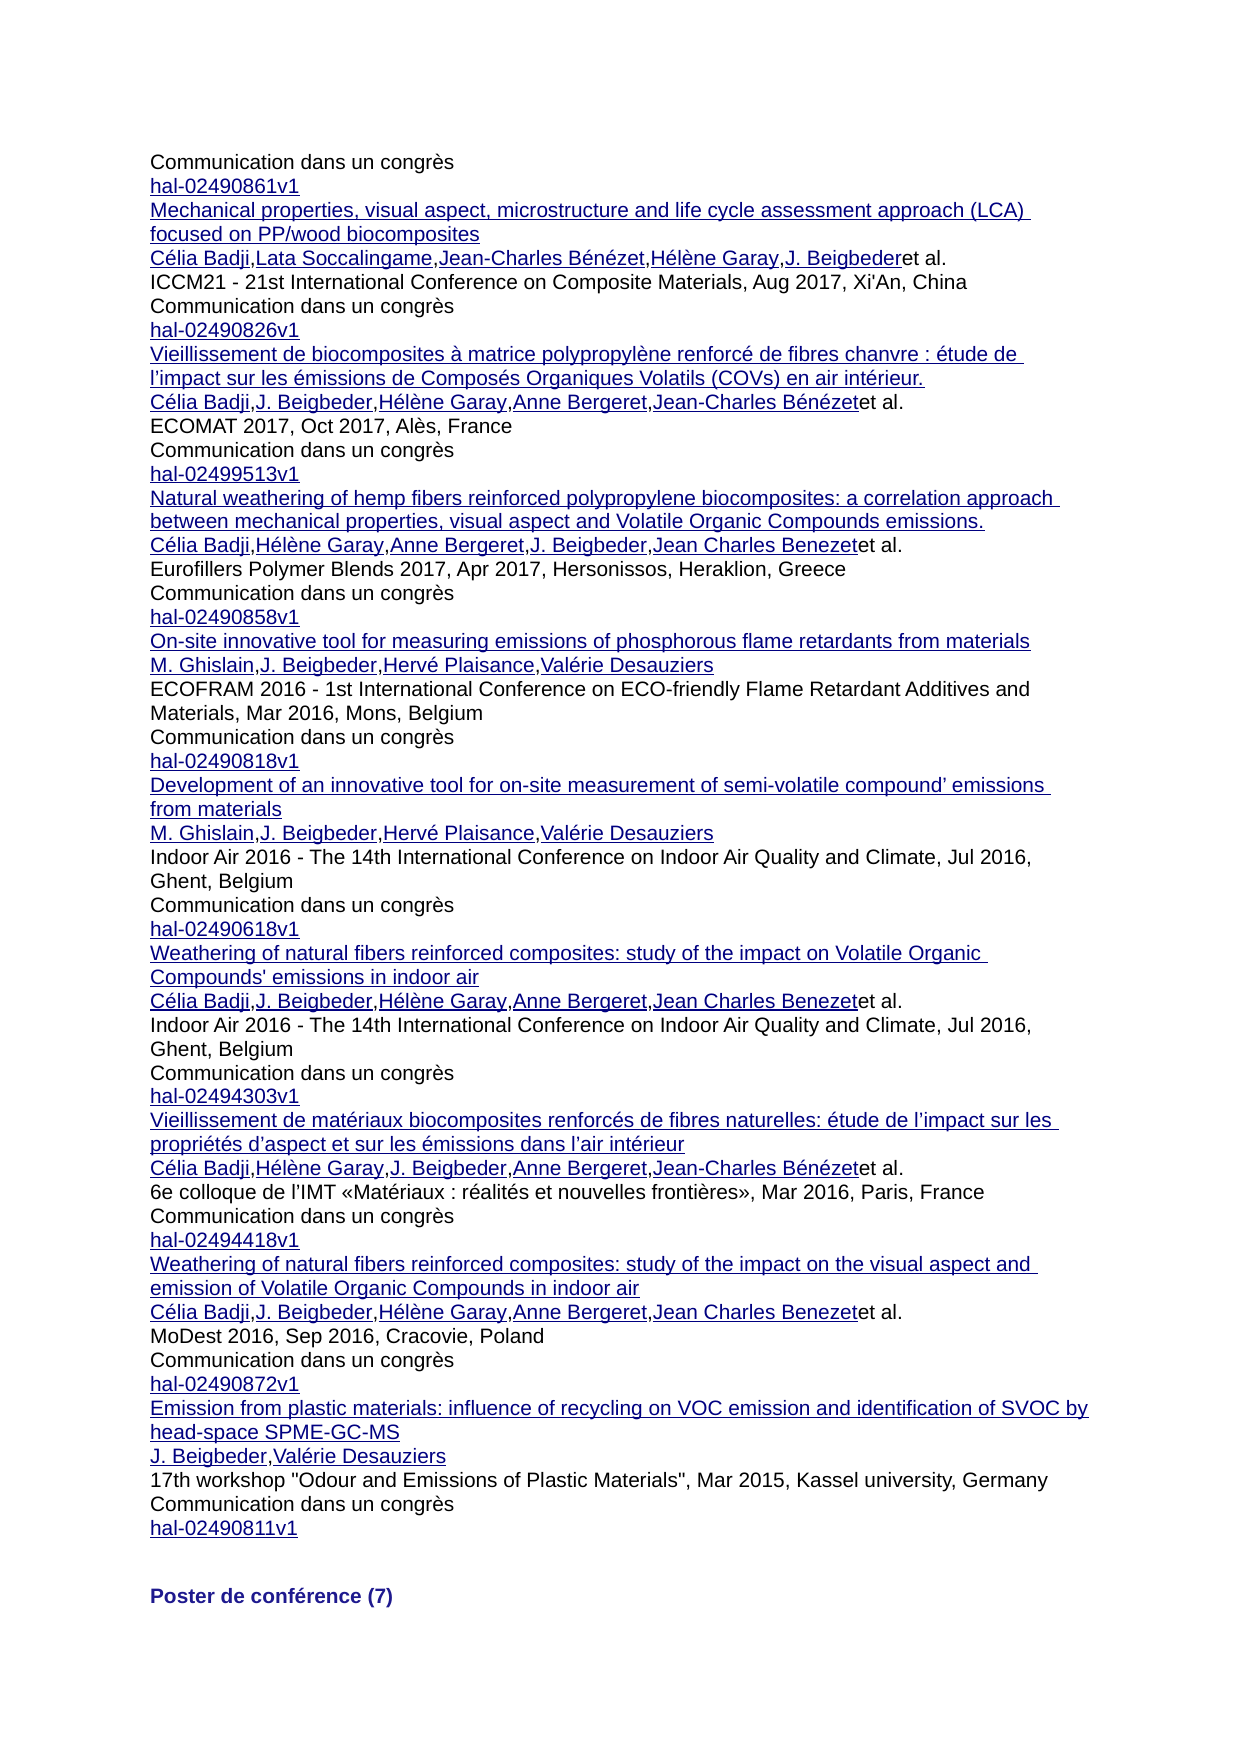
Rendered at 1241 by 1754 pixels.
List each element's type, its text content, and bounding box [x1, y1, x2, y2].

table_cell Weathering of natural fibers reinforced composites: study of the impact on Volatile Organic Compounds' emissions in indoor air Célia Badji,J. Beigbeder,Hélène Garay,Anne Bergeret,Jean Charles Benezetet al. Indoor Air 2016 - The 14th International Conference on Indoor Air Quality and Climate, Jul 2016, Ghent, Belgium Communication dans un congrès hal-02494303v1 [150, 941, 1090, 1108]
table_cell Weathering of natural fibers reinforced composites: study of the impact on the visual aspect and emission of Volatile Organic Compounds in indoor air Célia Badji,J. Beigbeder,Hélène Garay,Anne Bergeret,Jean Charles Benezetet al. MoDest 2016, Sep 2016, Cracovie, Poland Communication dans un congrès hal-02490872v1 [150, 1252, 1090, 1396]
table_cell On-site innovative tool for measuring emissions of phosphorous flame retardants from materials M. Ghislain,J. Beigbeder,Hervé Plaisance,Valérie Desauziers ECOFRAM 2016 - 1st International Conference on ECO-friendly Flame Retardant Additives and Materials, Mar 2016, Mons, Belgium Communication dans un congrès hal-02490818v1 [150, 629, 1090, 773]
subtitle Poster de conférence (7) [150, 1584, 1090, 1608]
table_cell Natural weathering of hemp fibers reinforced polypropylene biocomposites: a correlation approach between mechanical properties, visual aspect and Volatile Organic Compounds emissions. Célia Badji,Hélène Garay,Anne Bergeret,J. Beigbeder,Jean Charles Benezetet al. Eurofillers Polymer Blends 2017, Apr 2017, Hersonissos, Heraklion, Greece Communication dans un congrès hal-02490858v1 [150, 485, 1090, 629]
table_cell Vieillissement de matériaux biocomposites renforcés de fibres naturelles: étude de l’impact sur les propriétés d’aspect et sur les émissions dans l’air intérieur Célia Badji,Hélène Garay,J. Beigbeder,Anne Bergeret,Jean-Charles Bénézetet al. 6e colloque de l’IMT «Matériaux : réalités et nouvelles frontières», Mar 2016, Paris, France Communication dans un congrès hal-02494418v1 [150, 1108, 1090, 1252]
table_cell Emission from plastic materials: influence of recycling on VOC emission and identification of SVOC by head-space SPME-GC-MS J. Beigbeder,Valérie Desauziers 17th workshop "Odour and Emissions of Plastic Materials", Mar 2015, Kassel university, Germany Communication dans un congrès hal-02490811v1 [150, 1396, 1090, 1539]
table_cell Mechanical properties, visual aspect, microstructure and life cycle assessment approach (LCA) focused on PP/wood biocomposites Célia Badji,Lata Soccalingame,Jean-Charles Bénézet,Hélène Garay,J. Beigbederet al. ICCM21 - 21st International Conference on Composite Materials, Aug 2017, Xi'An, China Communication dans un congrès hal-02490826v1 [150, 198, 1090, 342]
table_cell Communication dans un congrès hal-02490861v1 [150, 150, 1090, 198]
table_cell Development of an innovative tool for on-site measurement of semi-volatile compound’ emissions from materials M. Ghislain,J. Beigbeder,Hervé Plaisance,Valérie Desauziers Indoor Air 2016 - The 14th International Conference on Indoor Air Quality and Climate, Jul 2016, Ghent, Belgium Communication dans un congrès hal-02490618v1 [150, 773, 1090, 941]
table_cell Vieillissement de biocomposites à matrice polypropylène renforcé de fibres chanvre : étude de l’impact sur les émissions de Composés Organiques Volatils (COVs) en air intérieur. Célia Badji,J. Beigbeder,Hélène Garay,Anne Bergeret,Jean-Charles Bénézetet al. ECOMAT 2017, Oct 2017, Alès, France Communication dans un congrès hal-02499513v1 [150, 342, 1090, 485]
